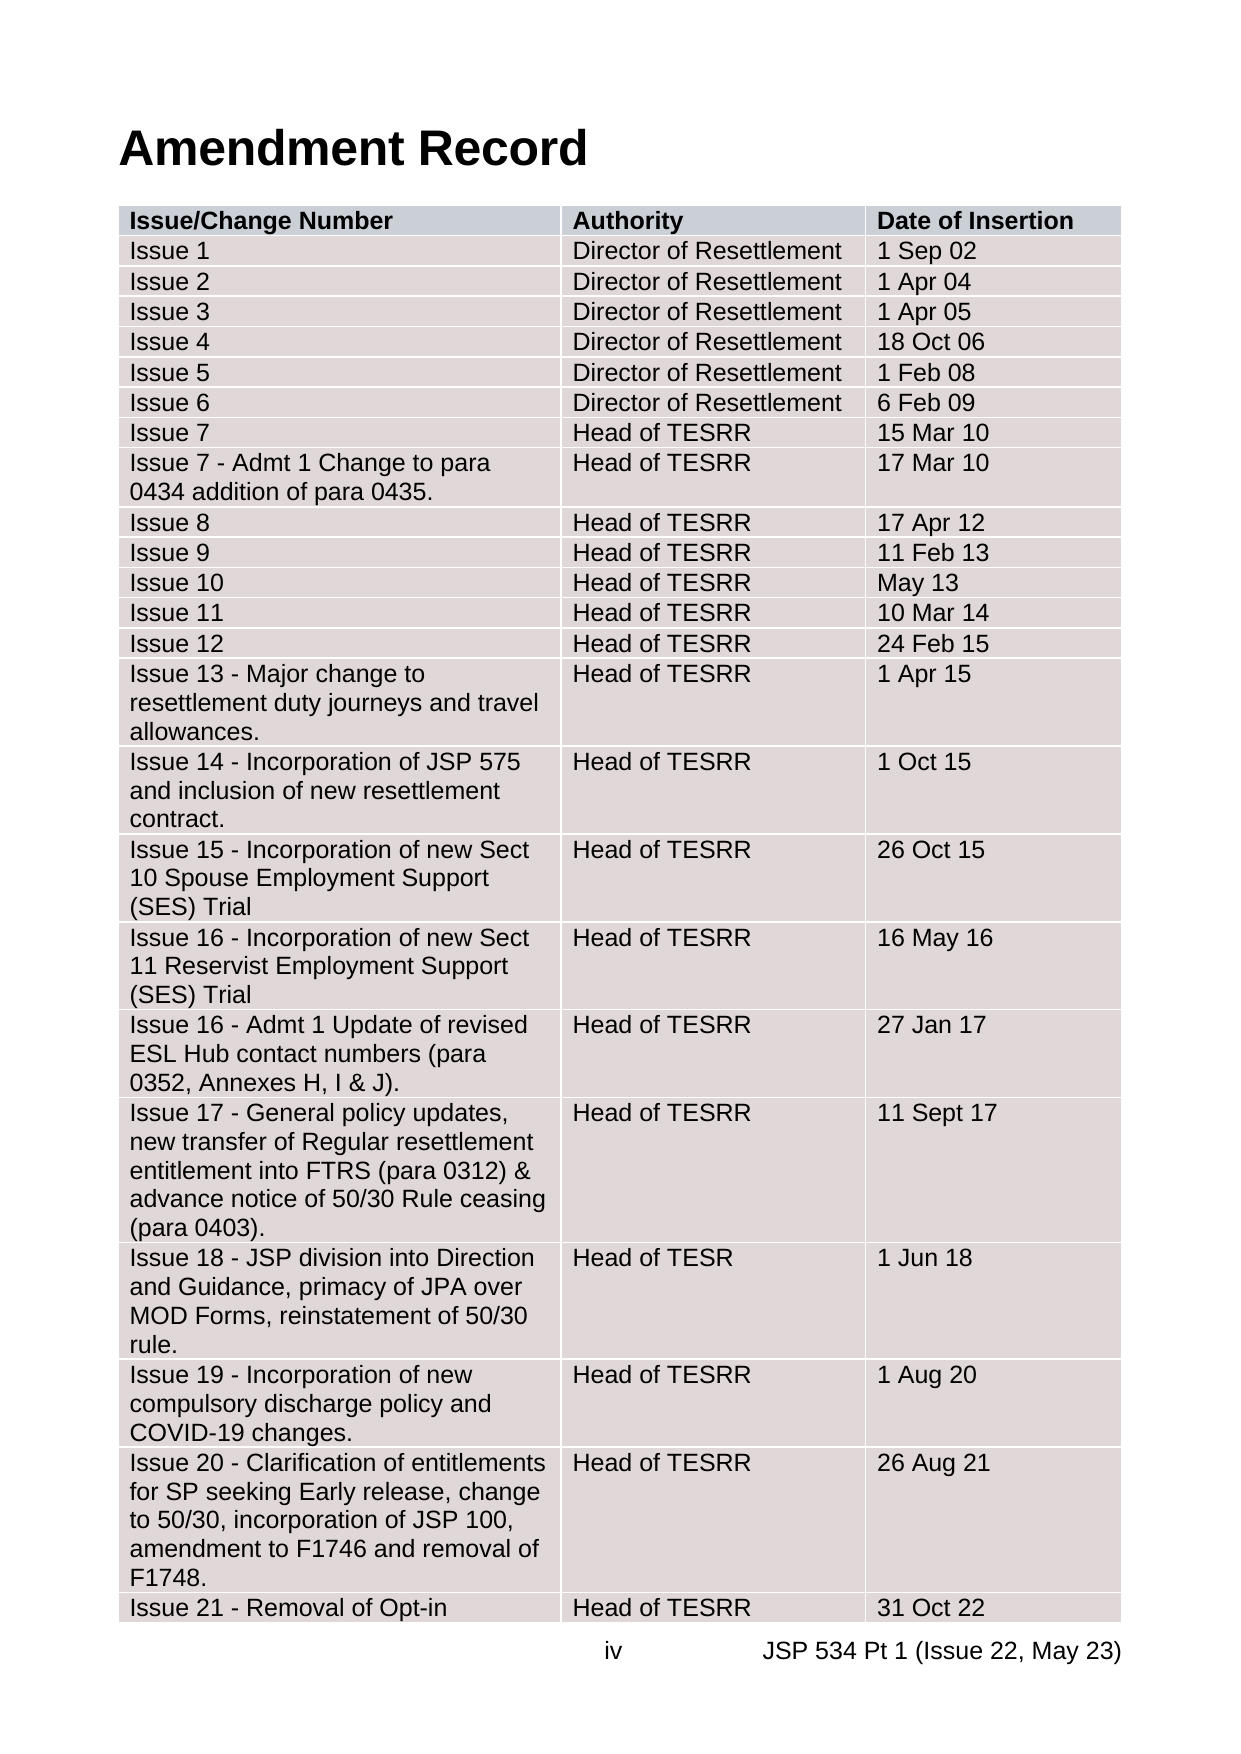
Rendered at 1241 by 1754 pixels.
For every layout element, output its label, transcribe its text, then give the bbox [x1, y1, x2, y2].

table_header Authority [562, 206, 865, 235]
table_cell 24 Feb 15 [866, 629, 1121, 657]
table_cell Issue 5 [119, 358, 560, 386]
table_cell Issue 15 - Incorporation of new Sect 10 Spouse Employment Support (SES) Trial [119, 835, 560, 921]
table_cell Issue 8 [119, 508, 560, 536]
table_cell Issue 3 [119, 297, 560, 326]
table_cell 16 May 16 [866, 923, 1121, 1009]
table_cell 26 Aug 21 [866, 1448, 1121, 1592]
table_cell Head of TESRR [562, 923, 865, 1009]
table_cell Issue 11 [119, 598, 560, 627]
table_cell Issue 2 [119, 267, 560, 295]
table_cell Issue 9 [119, 538, 560, 567]
table_cell 1 Aug 20 [866, 1360, 1121, 1446]
table_cell 18 Oct 06 [866, 327, 1121, 356]
table_header Date of Insertion [866, 206, 1121, 235]
table_cell Issue 17 - General policy updates, new transfer of Regular resettlement entitlement into FTRS (para 0312) & advance notice of 50/30 Rule ceasing (para 0403). [119, 1098, 560, 1242]
table_cell Director of Resettlement [562, 327, 865, 356]
table_cell 1 Oct 15 [866, 747, 1121, 833]
table_cell Issue 12 [119, 629, 560, 657]
table_cell Issue 21 - Removal of Opt-in [119, 1593, 560, 1622]
table_cell Director of Resettlement [562, 267, 865, 295]
table_cell Head of TESRR [562, 508, 865, 536]
table_cell Director of Resettlement [562, 358, 865, 386]
table_cell 1 Sep 02 [866, 236, 1121, 265]
table_cell 1 Apr 15 [866, 659, 1121, 745]
table_cell Head of TESR [562, 1243, 865, 1358]
table_cell Issue 7 [119, 418, 560, 447]
table_cell 1 Apr 05 [866, 297, 1121, 326]
table_cell Director of Resettlement [562, 297, 865, 326]
table_cell Issue 19 - Incorporation of new compulsory discharge policy and COVID-19 changes. [119, 1360, 560, 1446]
table_cell Issue 16 - Incorporation of new Sect 11 Reservist Employment Support (SES) Trial [119, 923, 560, 1009]
table_cell 31 Oct 22 [866, 1593, 1121, 1622]
table_cell 27 Jan 17 [866, 1010, 1121, 1097]
table_cell 1 Jun 18 [866, 1243, 1121, 1358]
table_cell May 13 [866, 568, 1121, 597]
table_cell Head of TESRR [562, 1593, 865, 1622]
table_cell Head of TESRR [562, 448, 865, 506]
table_cell Head of TESRR [562, 1360, 865, 1446]
table_cell 15 Mar 10 [866, 418, 1121, 447]
table_cell Issue 10 [119, 568, 560, 597]
table_cell 6 Feb 09 [866, 388, 1121, 417]
table_cell Head of TESRR [562, 1010, 865, 1097]
table_cell Head of TESRR [562, 835, 865, 921]
table_cell 1 Feb 08 [866, 358, 1121, 386]
table_cell Head of TESRR [562, 1448, 865, 1592]
table_cell Issue 4 [119, 327, 560, 356]
table_cell 17 Mar 10 [866, 448, 1121, 506]
table_cell Head of TESRR [562, 418, 865, 447]
table_header Issue/Change Number [119, 206, 560, 235]
table_cell Issue 1 [119, 236, 560, 265]
table_cell Issue 18 - JSP division into Direction and Guidance, primacy of JPA over MOD Forms, reinstatement of 50/30 rule. [119, 1243, 560, 1358]
table_cell Director of Resettlement [562, 236, 865, 265]
table_cell Issue 13 - Major change to resettlement duty journeys and travel allowances. [119, 659, 560, 745]
table_cell 11 Sept 17 [866, 1098, 1121, 1242]
table_cell Head of TESRR [562, 538, 865, 567]
table_cell Head of TESRR [562, 629, 865, 657]
table_cell Director of Resettlement [562, 388, 865, 417]
table_cell Issue 6 [119, 388, 560, 417]
table_cell 17 Apr 12 [866, 508, 1121, 536]
table_cell Issue 7 - Admt 1 Change to para 0434 addition of para 0435. [119, 448, 560, 506]
table_cell Head of TESRR [562, 659, 865, 745]
table_cell 10 Mar 14 [866, 598, 1121, 627]
table_cell Head of TESRR [562, 598, 865, 627]
table_cell Issue 14 - Incorporation of JSP 575 and inclusion of new resettlement contract. [119, 747, 560, 833]
table_cell Issue 20 - Clarification of entitlements for SP seeking Early release, change to 50/30, incorporation of JSP 100, amendment to F1746 and removal of F1748. [119, 1448, 560, 1592]
table_cell 1 Apr 04 [866, 267, 1121, 295]
subtitle Amendment Record [118, 118, 1122, 176]
table_cell Head of TESRR [562, 568, 865, 597]
table_cell Head of TESRR [562, 747, 865, 833]
table_cell Head of TESRR [562, 1098, 865, 1242]
table_cell 26 Oct 15 [866, 835, 1121, 921]
table_cell Issue 16 - Admt 1 Update of revised ESL Hub contact numbers (para 0352, Annexes H, I & J). [119, 1010, 560, 1097]
table_cell 11 Feb 13 [866, 538, 1121, 567]
